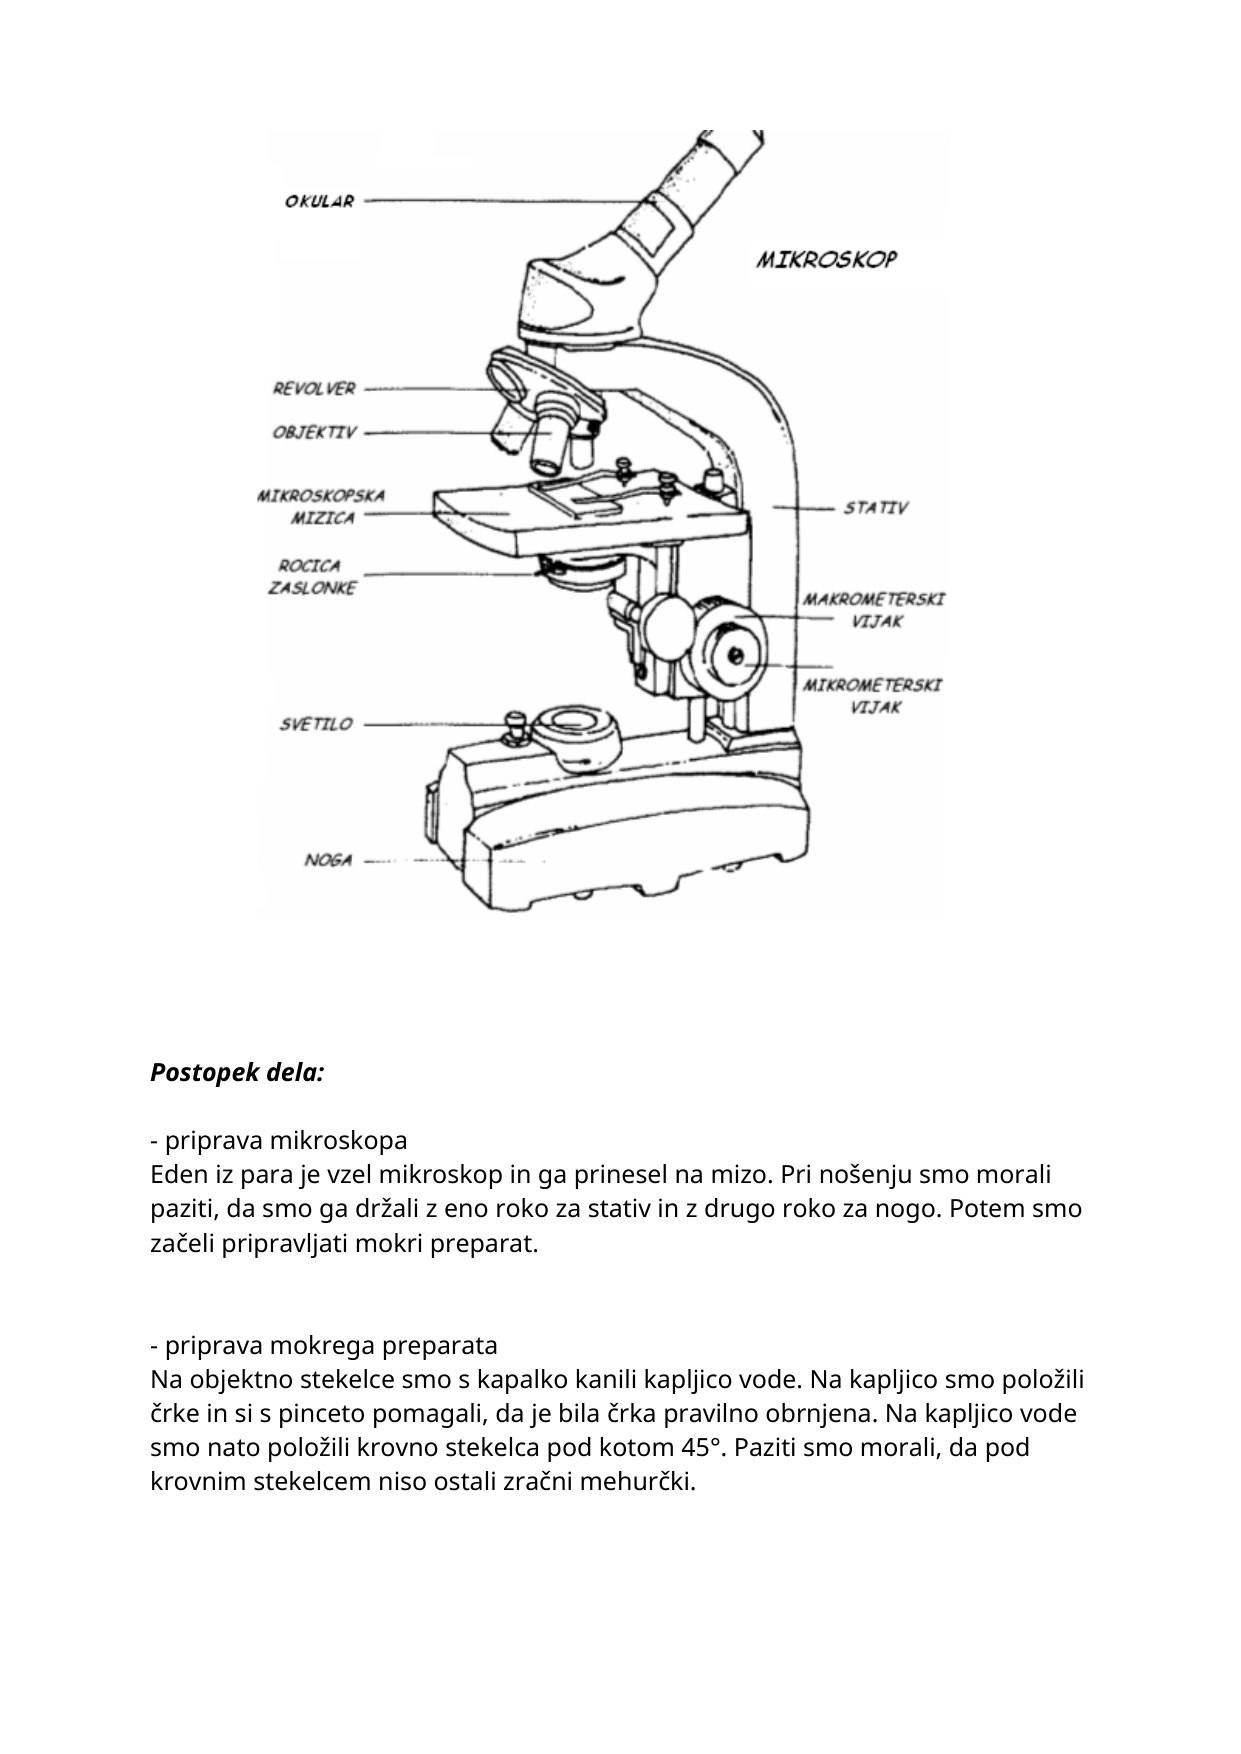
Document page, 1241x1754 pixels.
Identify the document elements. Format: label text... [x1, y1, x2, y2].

picture [253, 130, 968, 919]
text Eden iz para je vzel mikroskop in ga prinesel na mizo. Pri nošenju smo morali paziti, da smo ga držali z eno roko za stativ in z drugo roko za nogo. Potem smo začeli pripravljati mokri preparat. [150, 1157, 1111, 1259]
text - priprava mokrega preparata [150, 1327, 1111, 1361]
text - priprava mikroskopa [150, 1123, 1111, 1157]
text Na objektno stekelce smo s kapalko kanili kapljico vode. Na kapljico smo položili črke in si s pinceto pomagali, da je bila črka pravilno obrnjena. Na kapljico vode smo nato položili krovno stekelca pod kotom 45°. Paziti smo morali, da pod krovnim stekelcem niso ostali zračni mehurčki. [150, 1361, 1111, 1498]
text Postopek dela: [150, 1055, 1111, 1089]
